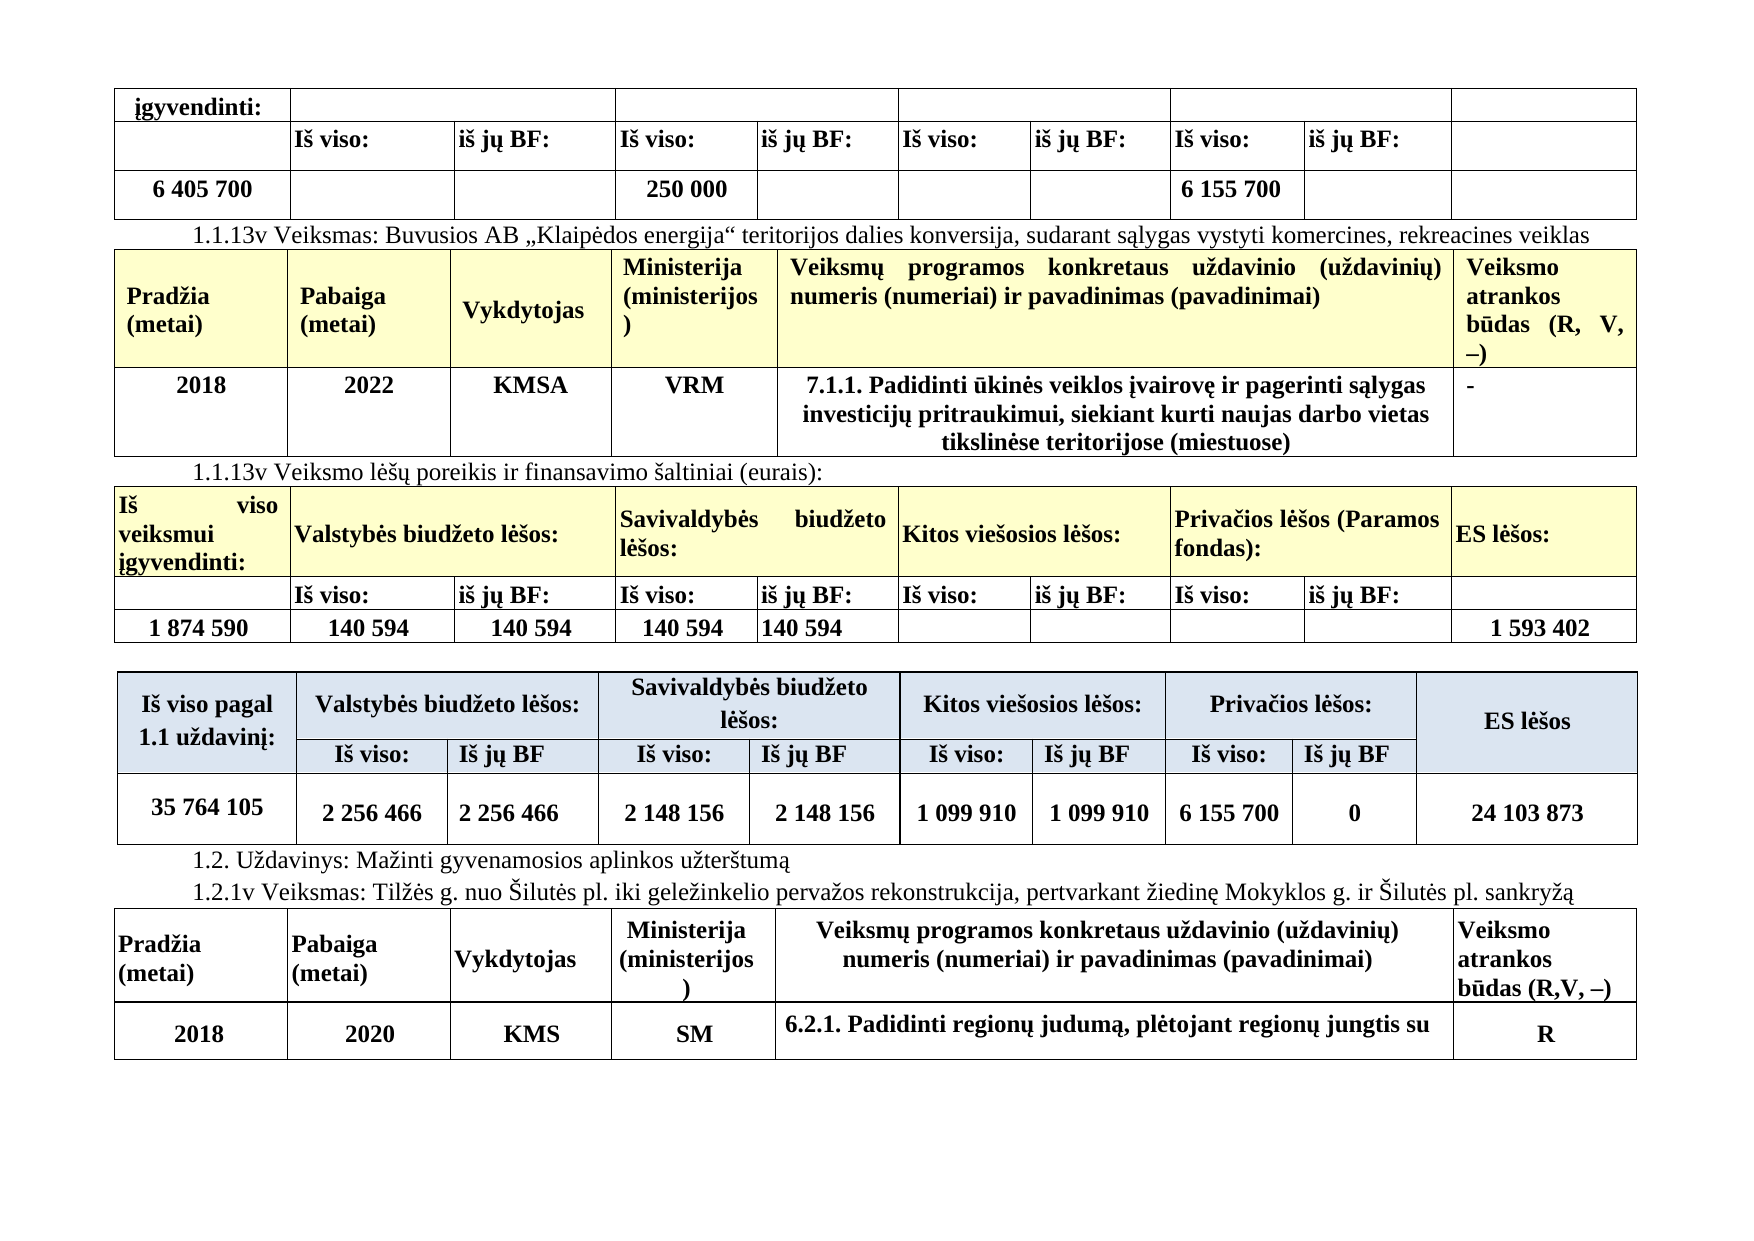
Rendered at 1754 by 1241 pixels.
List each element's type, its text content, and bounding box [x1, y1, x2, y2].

table_cell [1452, 577, 1636, 609]
table_cell Iš viso: [599, 740, 749, 772]
table_header Valstybės biudžeto lėšos: [297, 673, 598, 738]
table_header Pradžia (metai) [115, 250, 287, 367]
table_cell 35 764 105 [118, 774, 296, 844]
table_header Veiksmo atrankos būdas (R,V, –) [1454, 909, 1636, 1001]
table_header Veiksmų programos konkretaus uždavinio (uždavinių) numeris (numeriai) ir pavadinimas (pavadinimai) [776, 909, 1453, 1001]
table_cell Iš viso: [291, 577, 454, 609]
table_header [1171, 89, 1451, 121]
table_cell Iš viso: [1166, 740, 1292, 772]
table_cell R [1454, 1003, 1636, 1059]
table_cell [1305, 610, 1451, 642]
table_cell 2 148 156 [750, 774, 899, 844]
table_cell Iš viso: [291, 122, 454, 170]
table_cell iš jų BF: [758, 577, 898, 609]
table_cell 0 [1293, 774, 1416, 844]
table_cell iš jų BF: [758, 122, 898, 170]
table_header Pabaiga (metai) [288, 909, 450, 1001]
text 1.1.13v Veiksmas: Buvusios AB „Klaipėdos energija“ teritorijos dalies konversija, sudarant sąlygas vystyti komercines, rekreacines veiklas [118, 220, 1636, 249]
table_cell [1305, 171, 1451, 219]
table_cell [455, 171, 615, 219]
table_header ES lėšos [1417, 673, 1637, 772]
table_cell KMSA [451, 368, 611, 456]
table_cell 140 594 [455, 610, 615, 642]
table_cell 2020 [288, 1003, 450, 1059]
table_cell 6 405 700 [115, 171, 290, 219]
text 1.1.13v Veiksmo lėšų poreikis ir finansavimo šaltiniai (eurais): [118, 457, 1636, 486]
table_header ES lėšos: [1452, 487, 1636, 576]
table_cell Iš viso: [899, 122, 1030, 170]
table_header [291, 89, 615, 121]
table_cell VRM [612, 368, 777, 456]
table_header Kitos viešosios lėšos: [901, 673, 1165, 738]
table_cell [899, 171, 1030, 219]
text 1.2.1v Veiksmas: Tilžės g. nuo Šilutės pl. iki geležinkelio pervažos rekonstrukcija, pertvarkant žiedinę Mokyklos g. ir Šilutės pl. sankryžą [118, 877, 1636, 905]
table_cell - [1454, 368, 1636, 456]
table_header Kitos viešosios lėšos: [899, 487, 1170, 576]
table_cell [1171, 610, 1304, 642]
table_cell 7.1.1. Padidinti ūkinės veiklos įvairovę ir pagerinti sąlygas investicijų pritraukimui, siekiant kurti naujas darbo vietas tikslinėse teritorijose (miestuose) [778, 368, 1453, 456]
table_cell 1 593 402 [1452, 610, 1636, 642]
table_cell Iš viso: [1171, 577, 1304, 609]
table_header Pradžia (metai) [115, 909, 287, 1001]
table_cell [115, 122, 290, 170]
table_cell 2022 [288, 368, 450, 456]
table_cell 2 256 466 [448, 774, 598, 844]
table_header Pabaiga (metai) [288, 250, 450, 367]
table_cell Iš jų BF [1293, 740, 1416, 772]
table_cell [115, 577, 290, 609]
table_cell 140 594 [616, 610, 757, 642]
table_header Ministerija (ministerijos) [612, 909, 775, 1001]
table_cell iš jų BF: [455, 577, 615, 609]
table_cell Iš viso: [899, 577, 1030, 609]
table_cell [899, 610, 1030, 642]
table_header [616, 89, 898, 121]
table_cell 2 256 466 [297, 774, 447, 844]
table_cell [291, 171, 454, 219]
text 1.2. Uždavinys: Mažinti gyvenamosios aplinkos užterštumą [118, 845, 1636, 874]
table_cell Iš jų BF [1033, 740, 1165, 772]
table_cell iš jų BF: [455, 122, 615, 170]
table_header Privačios lėšos: [1166, 673, 1416, 738]
table_cell 6 155 700 [1166, 774, 1292, 844]
table_cell iš jų BF: [1031, 122, 1170, 170]
table_header Vykdytojas [451, 250, 611, 367]
table_cell 2018 [115, 1003, 287, 1059]
table_header Vykdytojas [451, 909, 611, 1001]
table_cell Iš viso: [297, 740, 447, 772]
table_cell Iš jų BF [750, 740, 899, 772]
table_cell iš jų BF: [1305, 577, 1451, 609]
table_cell 140 594 [758, 610, 898, 642]
table_cell Iš viso: [616, 122, 757, 170]
table_header Ministerija (ministerijos) [612, 250, 777, 367]
table_cell KMS [451, 1003, 611, 1059]
table_header [899, 89, 1170, 121]
table_cell 1 099 910 [1033, 774, 1165, 844]
table_cell 2 148 156 [599, 774, 749, 844]
table_header Iš viso pagal 1.1 uždavinį: [118, 673, 296, 772]
table_header [1452, 89, 1636, 121]
table_cell [1452, 171, 1636, 219]
table_header Valstybės biudžeto lėšos: [291, 487, 615, 576]
table_header įgyvendinti: [115, 89, 290, 121]
table_cell Iš viso: [901, 740, 1032, 772]
table_header Veiksmo atrankos būdas (R, V, –) [1454, 250, 1636, 367]
table_cell iš jų BF: [1305, 122, 1451, 170]
table_cell 1 099 910 [901, 774, 1032, 844]
table_cell Iš viso: [616, 577, 757, 609]
table_cell 140 594 [291, 610, 454, 642]
table_cell Iš jų BF [448, 740, 598, 772]
table_header Savivaldybės biudžeto lėšos: [616, 487, 898, 576]
table_cell [758, 171, 898, 219]
table_cell 24 103 873 [1417, 774, 1637, 844]
table_header Privačios lėšos (Paramos fondas): [1171, 487, 1451, 576]
table_header Savivaldybės biudžeto lėšos: [599, 673, 899, 738]
table_cell 6 155 700 [1171, 171, 1304, 219]
table_cell Iš viso: [1171, 122, 1304, 170]
table_cell [1031, 610, 1170, 642]
table_cell [1031, 171, 1170, 219]
table_cell 2018 [115, 368, 287, 456]
table_header Iš viso veiksmui įgyvendinti: [115, 487, 290, 576]
table_cell 1 874 590 [115, 610, 290, 642]
table_header Veiksmų programos konkretaus uždavinio (uždavinių) numeris (numeriai) ir pavadinimas (pavadinimai) [778, 250, 1453, 367]
table_cell iš jų BF: [1031, 577, 1170, 609]
table_cell 6.2.1. Padidinti regionų judumą, plėtojant regionų jungtis su [776, 1003, 1453, 1059]
table_cell [1452, 122, 1636, 170]
table_cell 250 000 [616, 171, 757, 219]
table_cell SM [612, 1003, 775, 1059]
